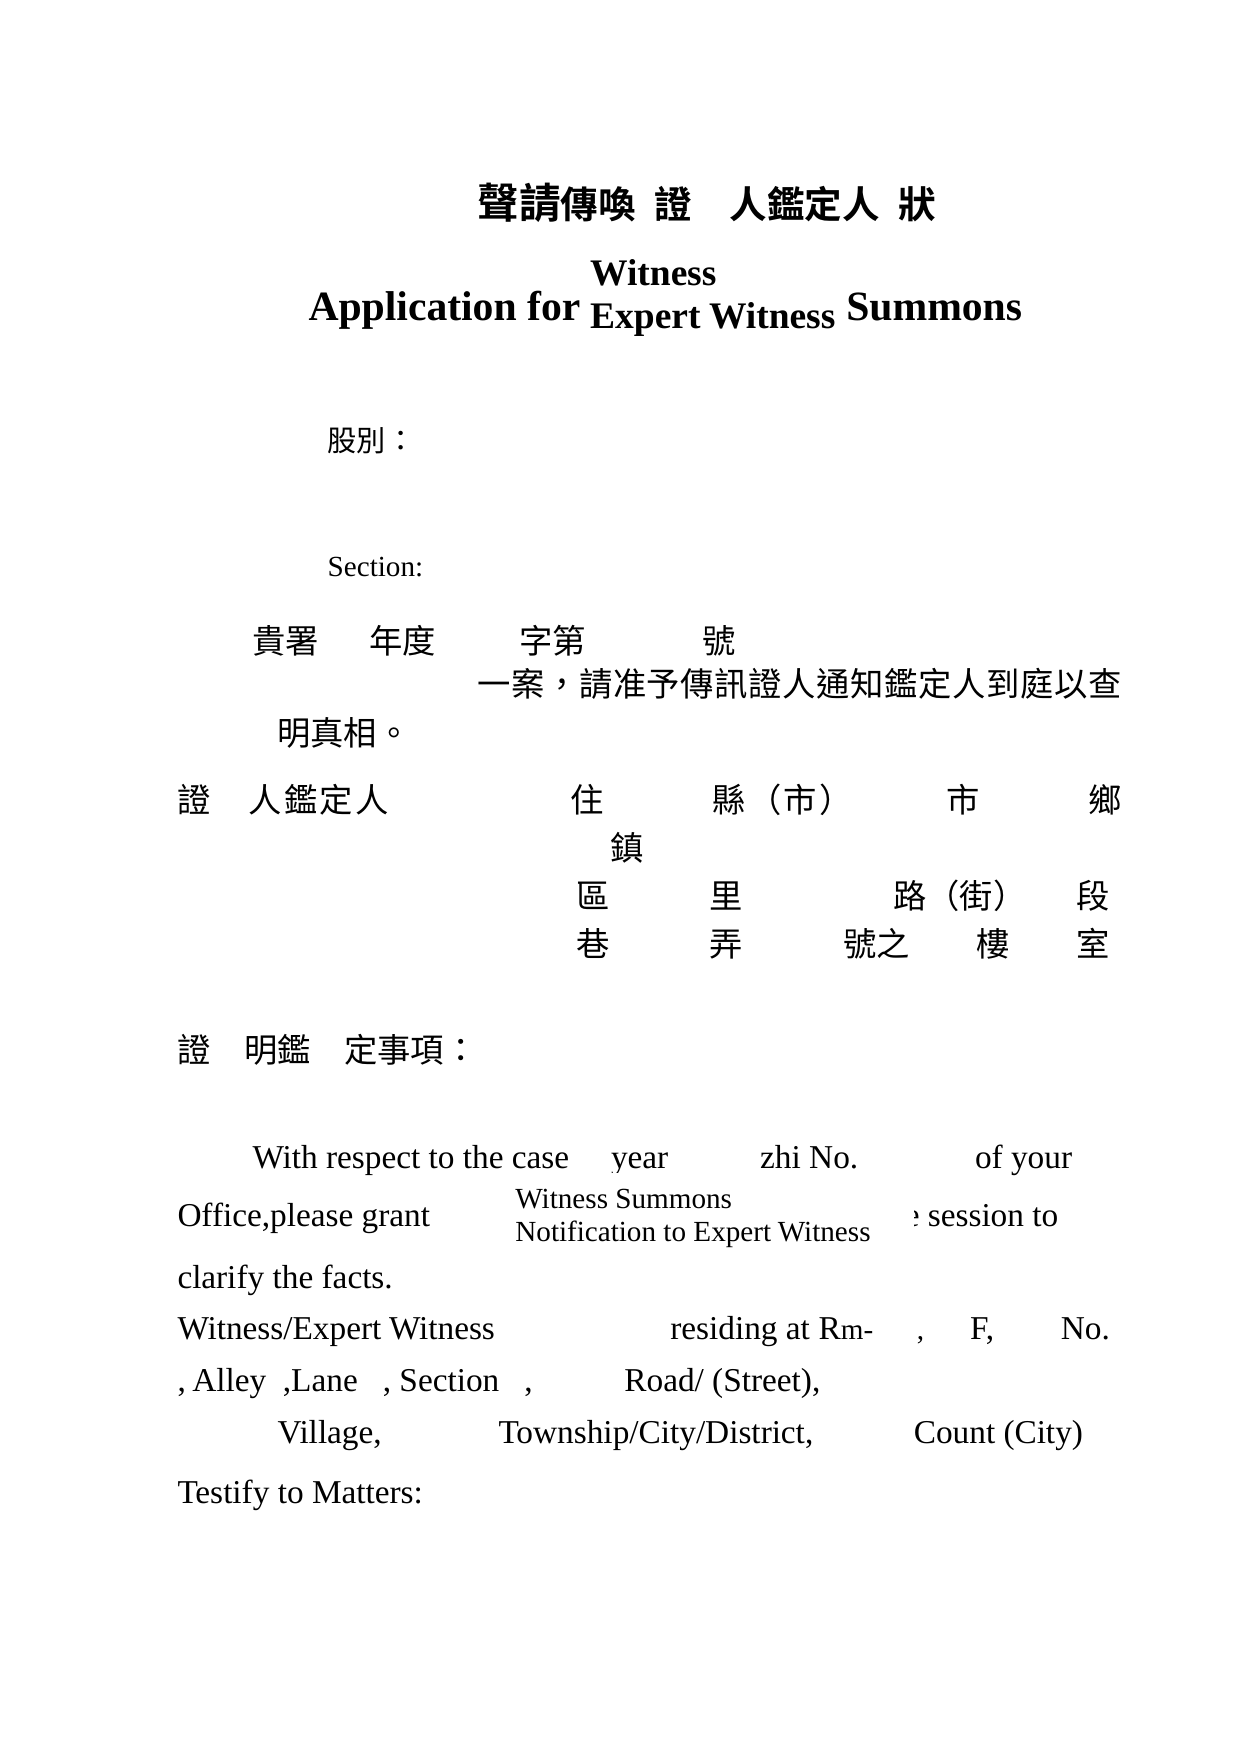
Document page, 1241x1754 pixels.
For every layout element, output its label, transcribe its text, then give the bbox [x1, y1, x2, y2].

text With respect to the case year zhi No. of your Office,please grant to present before the session to clarify the facts. [177, 1110, 1122, 1297]
text 聲請傳喚 證 人鑑定人 狀 [477, 158, 1122, 221]
text Witness/Expert Witness residing at Rm- , F, No. , Alley ,Lane , Section , Road/ (Street), [177, 1297, 1122, 1402]
text Notification to Expert Witness [515, 1214, 899, 1248]
text Testify to Matters: [177, 1472, 1122, 1511]
text Witness Summons [515, 1181, 899, 1214]
text 證 明鑑 定事項： [177, 1023, 1122, 1072]
text Section: [702, 471, 1122, 596]
text 證 人鑑定人 住 縣（市） 市 鄉 鎮 [177, 773, 1122, 870]
text 貴署 年度 字第 號 [177, 596, 1122, 658]
text Village, Township/City/District, Count (City) [177, 1402, 1122, 1454]
text 巷 弄 號之 樓 室 [543, 918, 1122, 966]
text 股別： [702, 346, 1122, 471]
text 一案，請准予傳訊證人通知鑑定人到庭以查明真相。 [277, 658, 1122, 755]
text Application for Witness Expert Witness Summons [208, 221, 1122, 346]
text 區 里 路（街） 段 [543, 870, 1122, 918]
